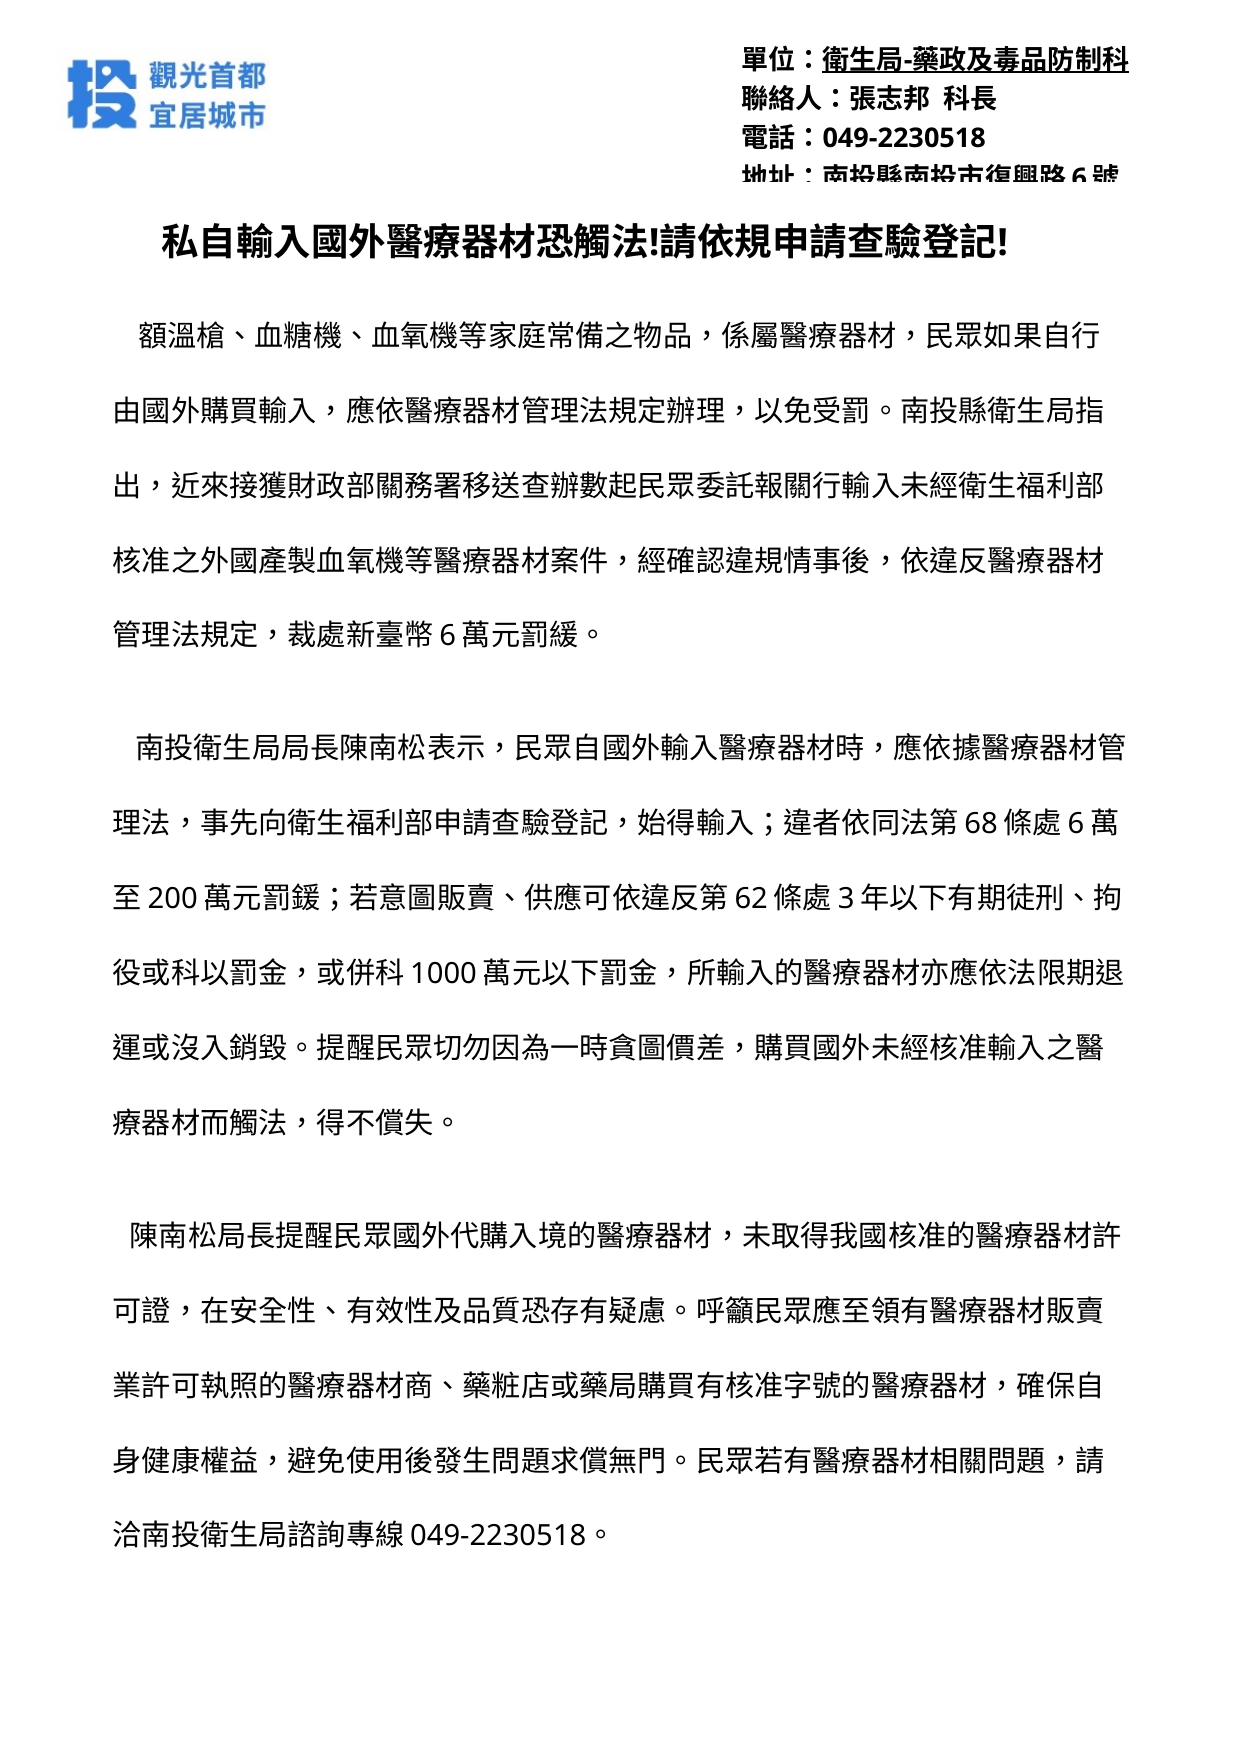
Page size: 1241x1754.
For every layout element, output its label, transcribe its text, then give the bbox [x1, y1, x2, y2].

text 私自輸入國外醫療器材恐觸法!請依規申請查驗登記! [112, 202, 1128, 277]
text 單位：衛生局-藥政及毒品防制科 [741, 38, 1147, 77]
text 地址：南投縣南投市復興路6號 [741, 156, 1147, 182]
picture [42, 33, 293, 148]
text 聯絡人：張志邦 科長 電話：049-2230518 [741, 77, 1147, 156]
text 陳南松局長提醒民眾國外代購入境的醫療器材，未取得我國核准的醫療器材許可證，在安全性、有效性及品質恐存有疑慮。呼籲民眾應至領有醫療器材販賣業許可執照的醫療器材商、藥粧店或藥局購買有核准字號的醫療器材，確保自身健康權益，避免使用後發生問題求償無門。民眾若有醫療器材相關問題，請洽南投衛生局諮詢專線049-2230518。 [112, 1196, 1128, 1571]
text 南投衛生局局長陳南松表示，民眾自國外輸入醫療器材時，應依據醫療器材管理法，事先向衛生福利部申請查驗登記，始得輸入；違者依同法第68條處6萬至200萬元罰鍰；若意圖販賣、供應可依違反第62條處3年以下有期徒刑、拘役或科以罰金，或併科1000萬元以下罰金，所輸入的醫療器材亦應依法限期退運或沒入銷毀。提醒民眾切勿因為一時貪圖價差，購買國外未經核准輸入之醫療器材而觸法，得不償失。 [112, 708, 1128, 1158]
text 額溫槍、血糖機、血氧機等家庭常備之物品，係屬醫療器材，民眾如果自行由國外購買輸入，應依醫療器材管理法規定辦理，以免受罰。南投縣衛生局指出，近來接獲財政部關務署移送查辦數起民眾委託報關行輸入未經衛生福利部核准之外國產製血氧機等醫療器材案件，經確認違規情事後，依違反醫療器材管理法規定，裁處新臺幣6萬元罰緩。 [112, 296, 1128, 671]
